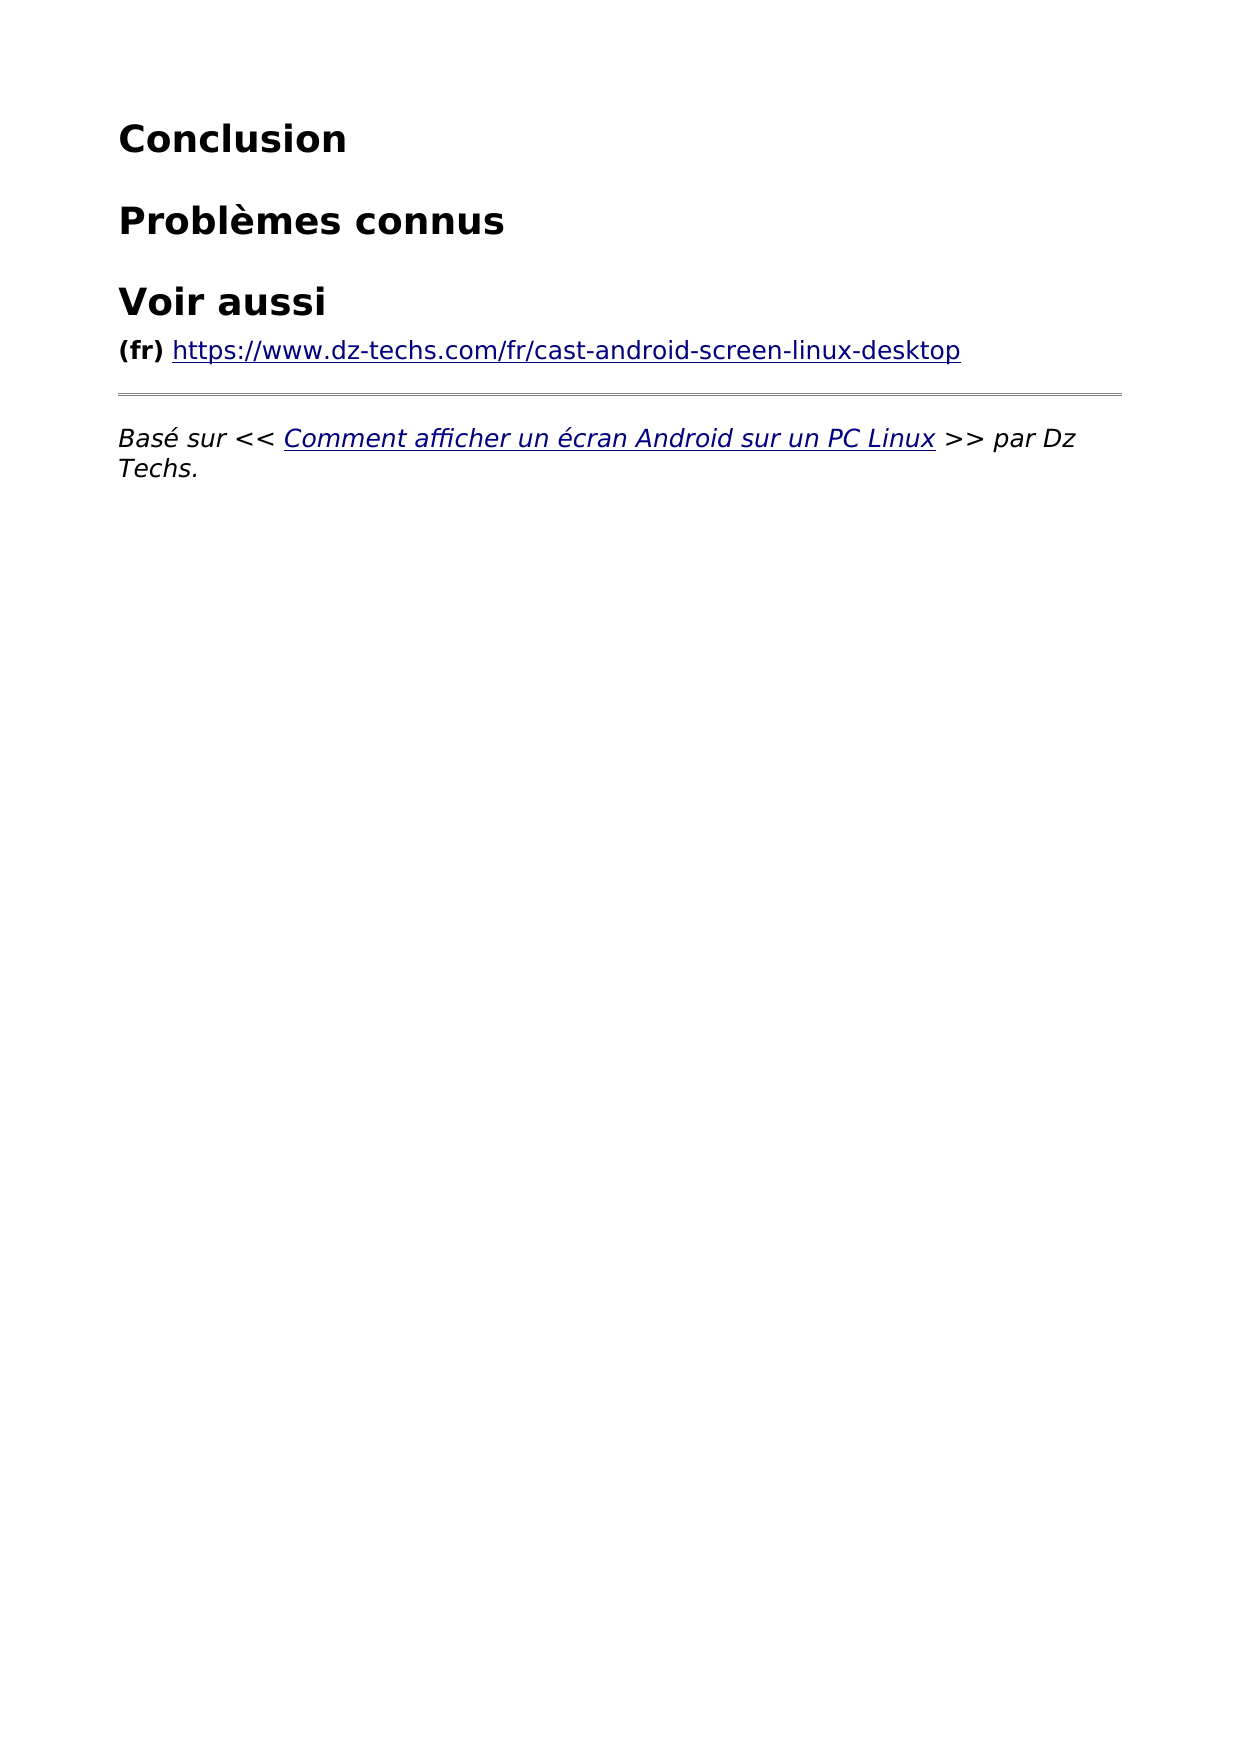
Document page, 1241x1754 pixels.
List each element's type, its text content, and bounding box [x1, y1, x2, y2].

subtitle Voir aussi [118, 280, 1122, 324]
text Basé sur << Comment afficher un écran Android sur un PC Linux >> par Dz Techs. [118, 424, 1122, 483]
subtitle Conclusion [118, 118, 1122, 162]
text (fr) https://www.dz-techs.com/fr/cast-android-screen-linux-desktop [118, 337, 1122, 366]
subtitle Problèmes connus [118, 199, 1122, 243]
